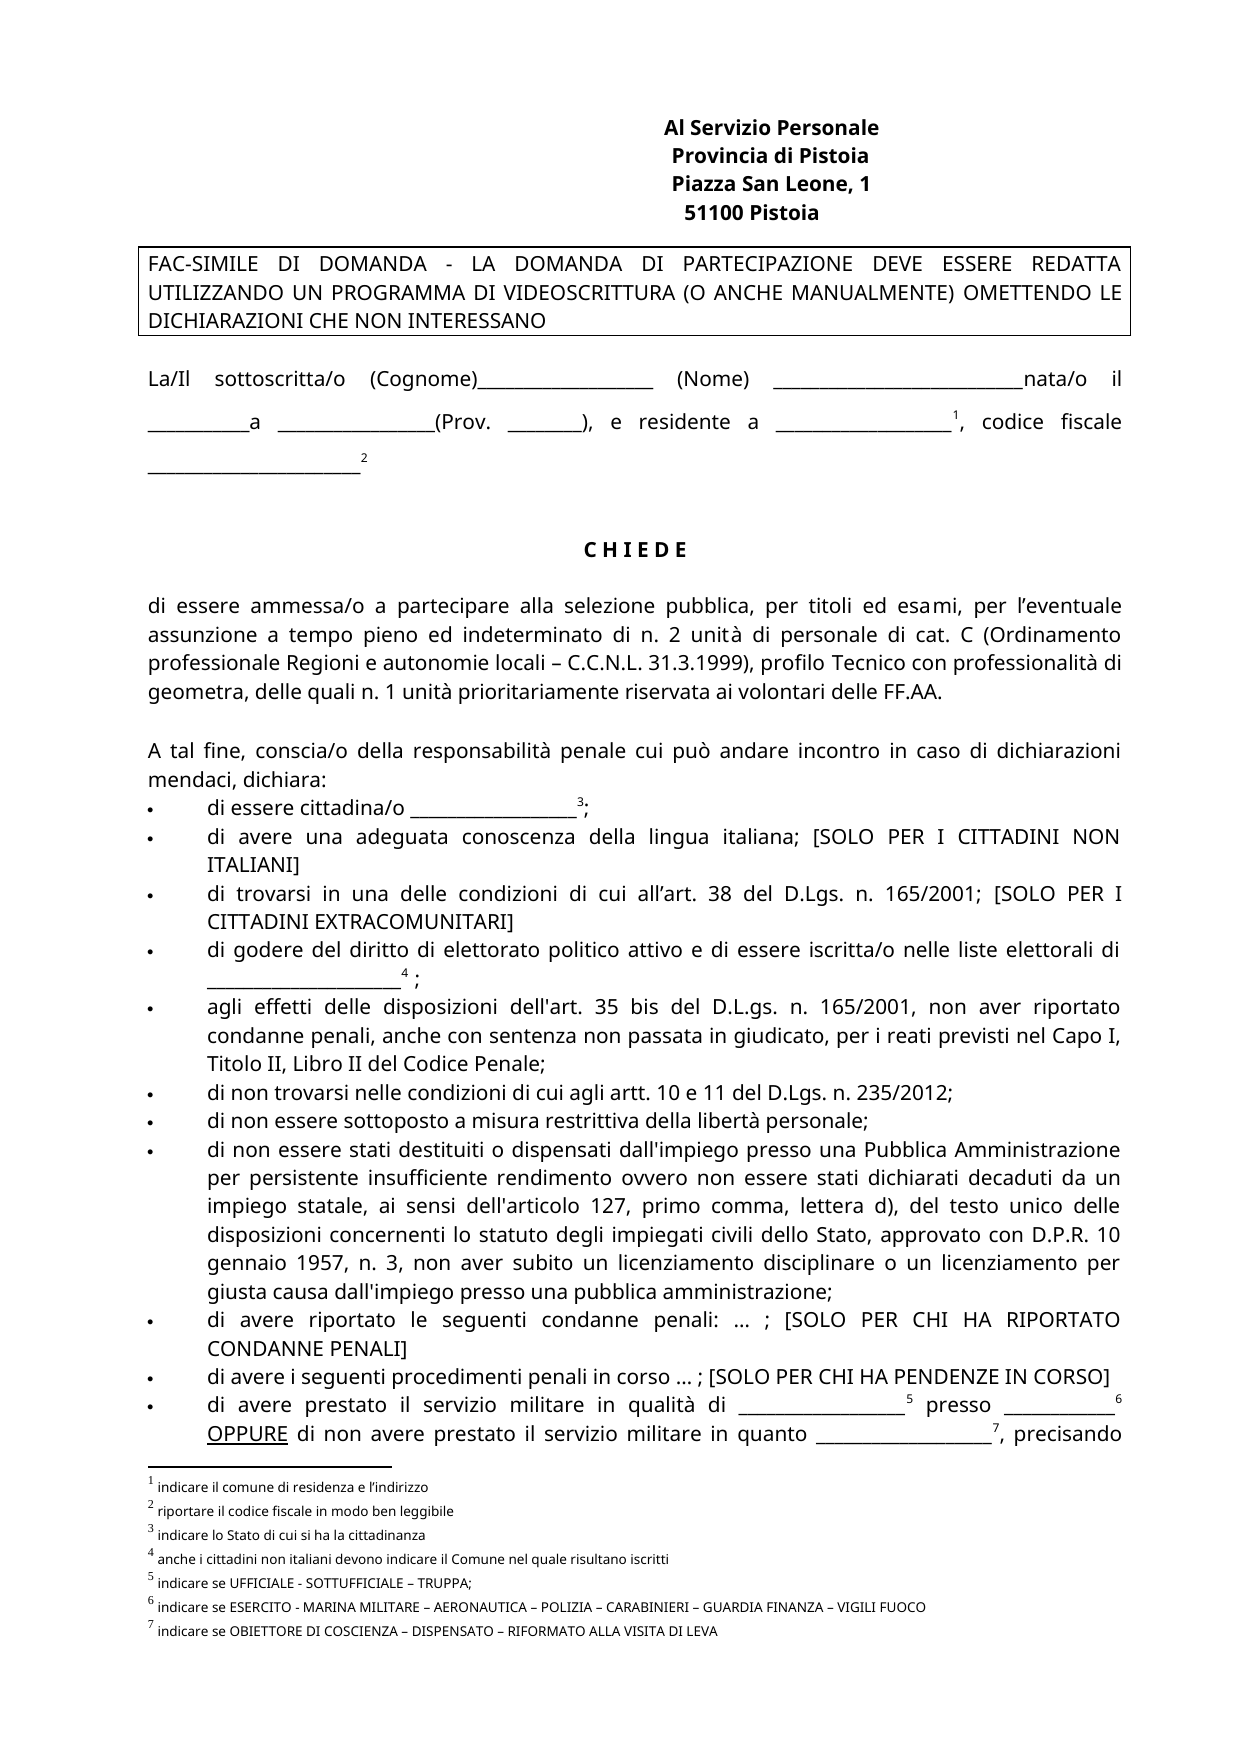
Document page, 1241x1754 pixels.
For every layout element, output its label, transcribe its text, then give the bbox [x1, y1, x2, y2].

list indicare se OBIETTORE DI COSCIENZA – DISPENSATO – RIFORMATO ALLA VISITA DI LEVA [148, 1617, 1122, 1641]
list di godere del diritto di elettorato politico attivo e di essere iscritta/o nelle liste elettorali di _____________________ ; [148, 936, 1122, 992]
list indicare lo Stato di cui si ha la cittadinanza [148, 1521, 1122, 1545]
text indicare il comune di residenza e l’indirizzo [148, 1473, 1122, 1497]
text riportare il codice fiscale in modo ben leggibile [148, 1497, 1122, 1521]
list di non essere sottoposto a misura restrittiva della libertà personale; [148, 1106, 1122, 1135]
list di non trovarsi nelle condizioni di cui agli artt. 10 e 11 del D.Lgs. n. 235/2012; [148, 1078, 1122, 1106]
text La/Il sottoscritta/o (Cognome)___________________ (Nome) ___________________________nata/o il ___________a _________________(Prov. ________), e residente a ___________________, codice fiscale _______________________ [148, 364, 1122, 478]
list di avere una adeguata conoscenza della lingua italiana; [SOLO PER I CITTADINI NON ITALIANI] [148, 822, 1122, 879]
text Provincia di Pistoia [146, 141, 1122, 169]
list agli effetti delle disposizioni dell'art. 35 bis del D.L.gs. n. 165/2001, non aver riportato condanne penali, anche con sentenza non passata in giudicato, per i reati previsti nel Capo I, Titolo II, Libro II del Codice Penale; [148, 992, 1122, 1078]
list di non essere stati destituiti o dispensati dall'impiego presso una Pubblica Amministrazione per persistente insufficiente rendimento ovvero non essere stati dichiarati decaduti da un impiego statale, ai sensi dell'articolo 127, primo comma, lettera d), del testo unico delle disposizioni concernenti lo statuto degli impiegati civili dello Stato, approvato con D.P.R. 10 gennaio 1957, n. 3, non aver subito un licenziamento disciplinare o un licenziamento per giusta causa dall'impiego presso una pubblica amministrazione; [148, 1135, 1122, 1305]
list di avere i seguenti procedimenti penali in corso … ; [SOLO PER CHI HA PENDENZE IN CORSO] [148, 1362, 1122, 1391]
list di trovarsi in una delle condizioni di cui all’art. 38 del D.Lgs. n. 165/2001; [SOLO PER I CITTADINI EXTRACOMUNITARI] [148, 879, 1122, 936]
list anche i cittadini non italiani devono indicare il Comune nel quale risultano iscritti [148, 1545, 1122, 1569]
list di avere prestato il servizio militare in qualità di __________________ presso ____________ OPPURE di non avere prestato il servizio militare in quanto ___________________, precisando che il Distretto Militare competente al rilascio del Foglio Matricolare è quello di ________________; [PER I CITTADINI ITALIANI DI SESSO MASCHILE NATI FINO AL 31 DICEMBRE 1985] [148, 1391, 1122, 1447]
text Al Servizio Personale [146, 113, 1122, 141]
text di essere ammessa/o a partecipare alla selezione pubblica, per titoli ed esami, per l’eventuale assunzione a tempo pieno ed indeterminato di n. 2 unità di personale di cat. C (Ordinamento professionale Regioni e autonomie locali – C.C.N.L. 31.3.1999), profilo Tecnico con professionalità di geometra, delle quali n. 1 unità prioritariamente riservata ai volontari delle FF.AA. [148, 592, 1122, 705]
list indicare se ESERCITO - MARINA MILITARE – AERONAUTICA – POLIZIA – CARABINIERI – GUARDIA FINANZA – VIGILI FUOCO [148, 1593, 1122, 1617]
text 51100 Pistoia [146, 198, 1122, 226]
list di avere riportato le seguenti condanne penali: … ; [SOLO PER CHI HA RIPORTATO CONDANNE PENALI] [148, 1305, 1122, 1362]
text FAC-SIMILE DI DOMANDA - LA DOMANDA DI PARTECIPAZIONE DEVE ESSERE REDATTA UTILIZZANDO UN PROGRAMMA DI VIDEOSCRITTURA (O ANCHE MANUALMENTE) OMETTENDO LE DICHIARAZIONI CHE NON INTERESSANO [139, 248, 1130, 335]
list indicare se UFFICIALE - SOTTUFFICIALE – TRUPPA; [148, 1569, 1122, 1593]
subtitle C H I E D E [148, 535, 1122, 563]
text A tal fine, conscia/o della responsabilità penale cui può andare incontro in caso di dichiarazioni mendaci, dichiara: [148, 737, 1122, 793]
text Piazza San Leone, 1 [146, 169, 1122, 198]
list di essere cittadina/o __________________; [148, 793, 1122, 822]
